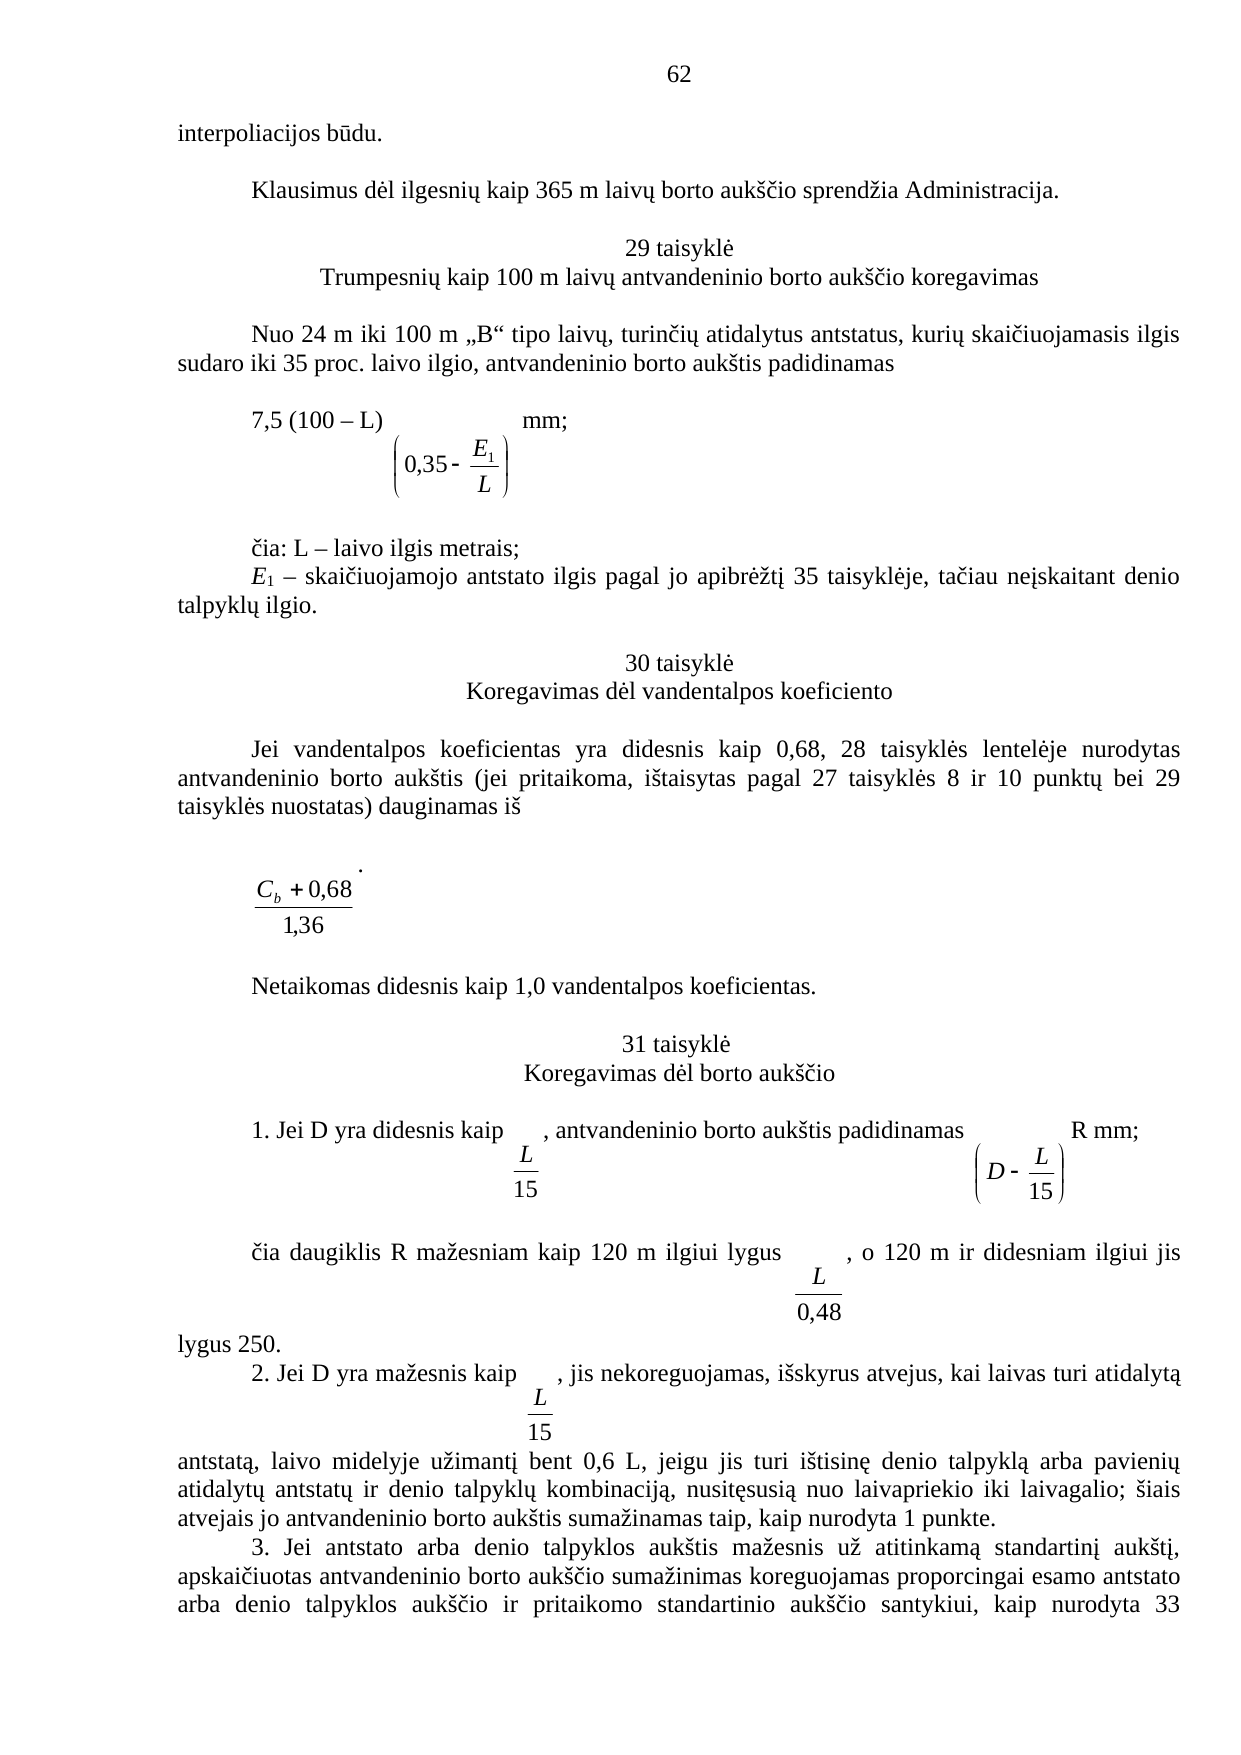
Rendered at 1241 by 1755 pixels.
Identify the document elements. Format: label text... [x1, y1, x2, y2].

text interpoliacijos būdu. [177, 118, 1181, 147]
text Nuo 24 m iki 100 m „B“ tipo laivų, turinčių atidalytus antstatus, kurių skaičiuojamasis ilgis sudaro iki 35 proc. laivo ilgio, antvandeninio borto aukštis padidinamas [177, 319, 1181, 377]
text Jei vandentalpos koeficientas yra didesnis kaip 0,68, 28 taisyklės lentelėje nurodytas antvandeninio borto aukštis (jei pritaikoma, ištaisytas pagal 27 taisyklės 8 ir 10 punktų bei 29 taisyklės nuostatas) dauginamas iš [177, 734, 1181, 820]
text 30 taisyklė [177, 648, 1181, 676]
text Koregavimas dėl borto aukščio [177, 1058, 1181, 1086]
text 1. Jei D yra didesnis kaip L/15, antvandeninio borto aukštis padidinamas (D – (L/15))R mm; [177, 1115, 1181, 1209]
text (Cb + 0,68)/1,36. [177, 849, 1181, 943]
text čia: L – laivo ilgis metrais; [177, 533, 1181, 561]
text 31 taisyklė [177, 1029, 1181, 1058]
text Trumpesnių kaip 100 m laivų antvandeninio borto aukščio koregavimas [177, 262, 1181, 291]
text 29 taisyklė [177, 233, 1181, 262]
text čia daugiklis R mažesniam kaip 120 m ilgiui lygus L/0,48, o 120 m ir didesniam ilgiui jis lygus 250. [177, 1237, 1181, 1358]
text Netaikomas didesnis kaip 1,0 vandentalpos koeficientas. [177, 971, 1181, 1000]
text 3. Jei antstato arba denio talpyklos aukštis mažesnis už atitinkamą standartinį aukštį, apskaičiuotas antvandeninio borto aukščio sumažinimas koreguojamas proporcingai esamo antstato arba denio talpyklos aukščio ir pritaikomo standartinio aukščio santykiui, kaip nurodyta 33 [177, 1532, 1181, 1618]
text 7,5 (100 – L) 0,35 – (E1/L) mm; [177, 406, 1181, 504]
text E1 – skaičiuojamojo antstato ilgis pagal jo apibrėžtį 35 taisyklėje, tačiau neįskaitant denio talpyklų ilgio. [177, 561, 1181, 619]
text Klausimus dėl ilgesnių kaip 365 m laivų borto aukščio sprendžia Administracija. [177, 176, 1181, 204]
text Koregavimas dėl vandentalpos koeficiento [177, 676, 1181, 705]
text 2. Jei D yra mažesnis kaip L/15, jis nekoreguojamas, išskyrus atvejus, kai laivas turi atidalytą antstatą, laivo midelyje užimantį bent 0,6 L, jeigu jis turi ištisinę denio talpyklą arba pavienių atidalytų antstatų ir denio talpyklų kombinaciją, nusitęsusią nuo laivapriekio iki laivagalio; šiais atvejais jo antvandeninio borto aukštis sumažinamas taip, kaip nurodyta 1 punkte. [177, 1358, 1181, 1532]
